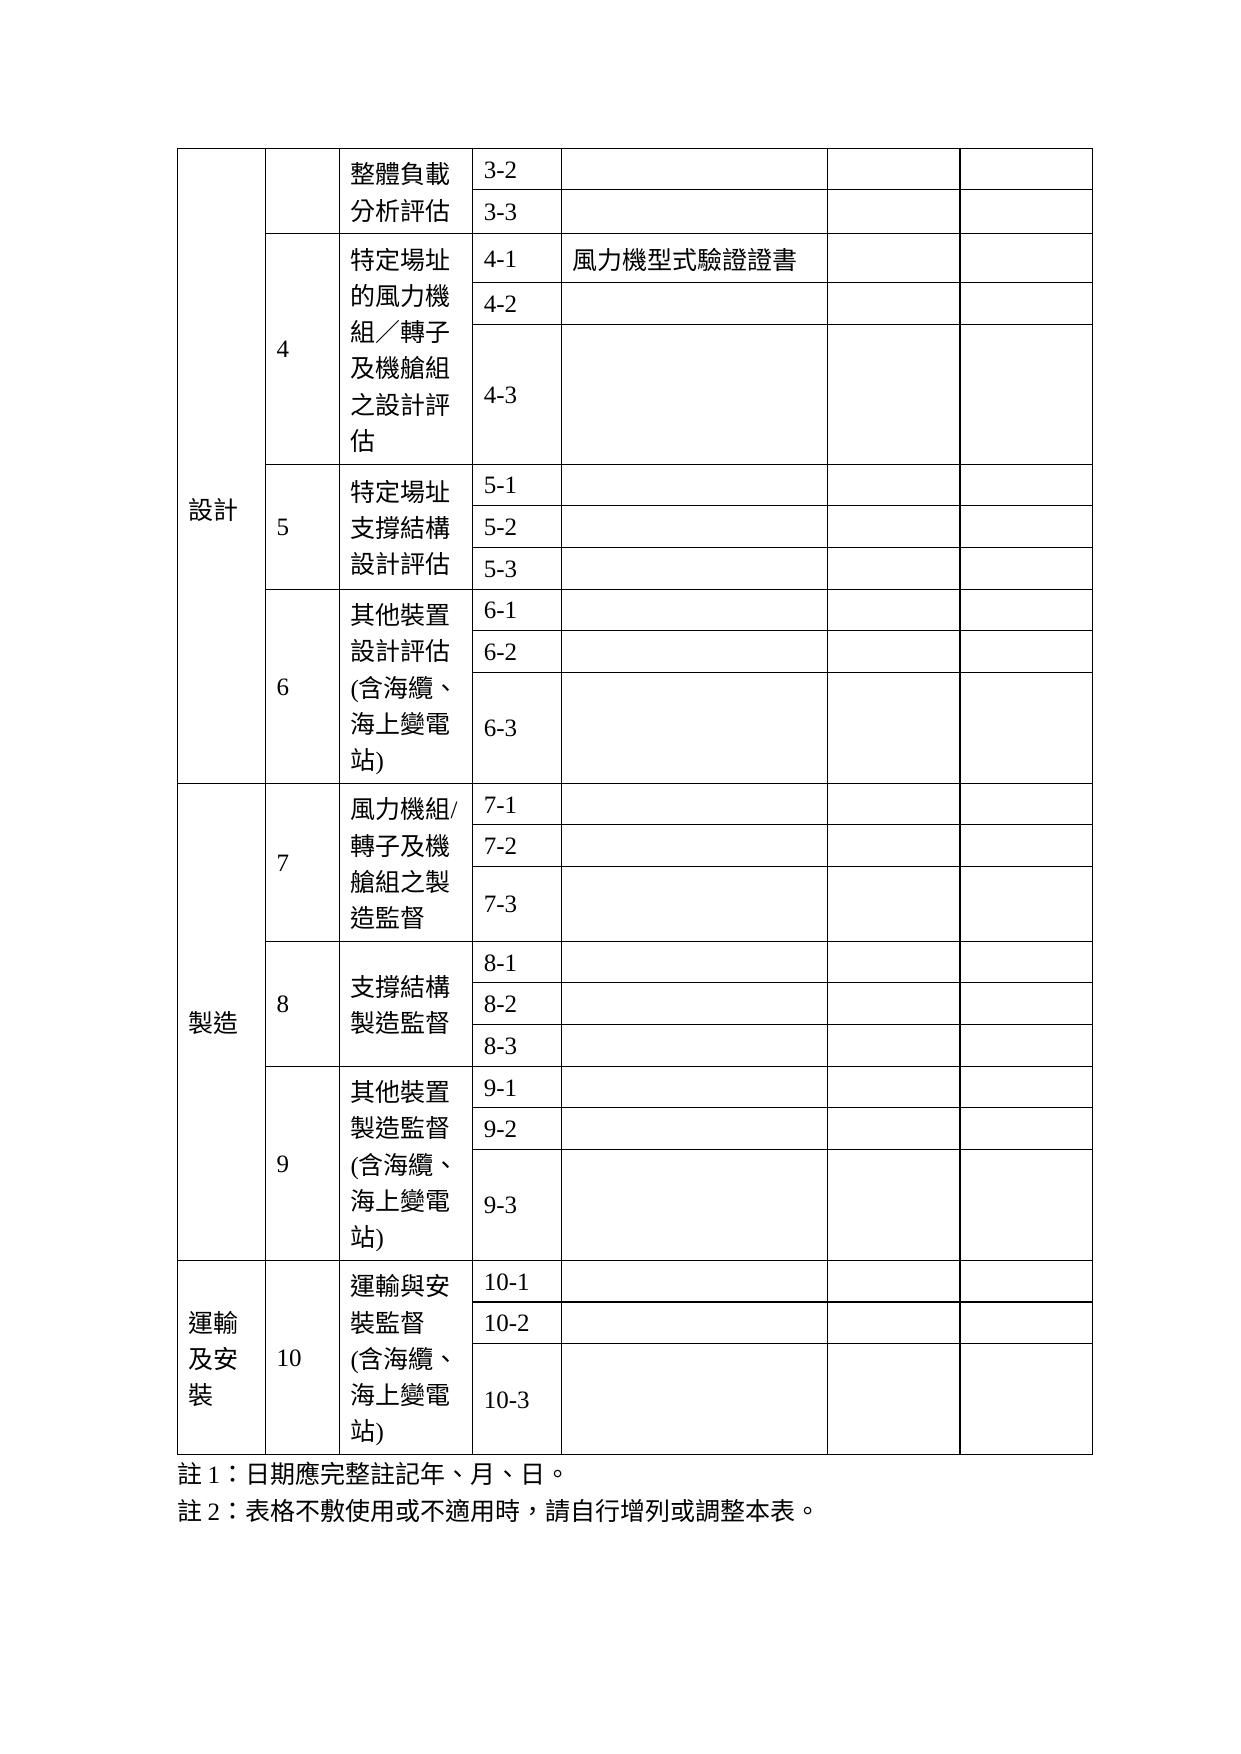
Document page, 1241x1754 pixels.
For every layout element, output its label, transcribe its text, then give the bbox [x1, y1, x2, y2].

table_cell [562, 1108, 827, 1149]
table_cell [266, 149, 339, 233]
table_cell [961, 1025, 1092, 1066]
table_cell 設計 [178, 149, 265, 783]
table_cell 4-2 [473, 283, 561, 324]
table_cell [562, 983, 827, 1024]
table_cell [828, 506, 959, 547]
table_cell 8-3 [473, 1025, 561, 1066]
table_cell 特定場址支撐結構設計評估 [340, 465, 472, 588]
table_cell 4-1 [473, 234, 561, 282]
table_cell [961, 548, 1092, 588]
table_cell [828, 1108, 959, 1149]
table_cell 5-2 [473, 506, 561, 547]
table_cell [828, 631, 959, 672]
table_cell [828, 283, 959, 324]
table_cell 7-2 [473, 825, 561, 866]
table_cell 6-1 [473, 590, 561, 630]
table_cell [961, 784, 1092, 824]
table_cell [828, 1025, 959, 1066]
table_cell [828, 1150, 959, 1260]
table_cell [562, 465, 827, 505]
table_cell 9-1 [473, 1067, 561, 1107]
table_cell [828, 1067, 959, 1107]
text 註2：表格不敷使用或不適用時，請自行增列或調整本表。 [177, 1491, 1092, 1527]
table_cell 9-2 [473, 1108, 561, 1149]
table_cell 8 [266, 942, 339, 1066]
table_cell 10-2 [473, 1303, 561, 1343]
table_cell 9-3 [473, 1150, 561, 1260]
table_cell [828, 234, 959, 282]
table_cell [828, 465, 959, 505]
table_cell [961, 506, 1092, 547]
table_cell 3-2 [473, 149, 561, 189]
table_cell [562, 506, 827, 547]
table_cell [961, 1067, 1092, 1107]
table_cell 9 [266, 1067, 339, 1260]
table_cell 製造 [178, 784, 265, 1260]
table_cell [562, 190, 827, 233]
table_cell 運輸與安裝監督 (含海纜、海上變電站) [340, 1261, 472, 1454]
table_cell [562, 784, 827, 824]
table_cell 支撐結構製造監督 [340, 942, 472, 1066]
table_cell [961, 631, 1092, 672]
table_cell [961, 325, 1092, 463]
table_cell [828, 1261, 959, 1301]
table_cell [562, 1150, 827, 1260]
table_cell [961, 825, 1092, 866]
table_cell [562, 283, 827, 324]
table_cell [828, 590, 959, 630]
table_cell 5-3 [473, 548, 561, 588]
table_cell [562, 1261, 827, 1301]
table_cell [961, 1344, 1092, 1454]
table_cell 5-1 [473, 465, 561, 505]
table_cell [562, 548, 827, 588]
table_cell 8-2 [473, 983, 561, 1024]
table_cell [828, 673, 959, 783]
table_cell 風力機型式驗證證書 [562, 234, 827, 282]
table_cell 其他裝置製造監督 (含海纜、海上變電站) [340, 1067, 472, 1260]
table_cell [562, 1067, 827, 1107]
table_cell [828, 784, 959, 824]
table_cell [828, 149, 959, 189]
table_cell [562, 325, 827, 463]
table_cell [961, 590, 1092, 630]
table_cell [562, 1344, 827, 1454]
table_cell [961, 190, 1092, 233]
table_cell 特定場址的風力機組／轉子及機艙組之設計評估 [340, 234, 472, 463]
table_cell 風力機組/轉子及機艙組之製造監督 [340, 784, 472, 941]
table_cell [961, 983, 1092, 1024]
table_cell [562, 825, 827, 866]
table_cell [562, 1025, 827, 1066]
table_cell [828, 1344, 959, 1454]
table_cell [961, 1150, 1092, 1260]
text 註1：日期應完整註記年、月、日。 [177, 1455, 1092, 1491]
table_cell 運輸及安裝 [178, 1261, 265, 1454]
table_cell [961, 673, 1092, 783]
table_cell [562, 867, 827, 941]
table_cell [562, 631, 827, 672]
table_cell [562, 1303, 827, 1343]
table_cell 6-3 [473, 673, 561, 783]
table_cell [828, 325, 959, 463]
table_cell [961, 149, 1092, 189]
table_cell [828, 825, 959, 866]
table_cell [961, 1108, 1092, 1149]
table_cell 10-1 [473, 1261, 561, 1301]
table_cell 10-3 [473, 1344, 561, 1454]
table_cell [961, 1261, 1092, 1301]
table_cell 整體負載分析評估 [340, 149, 472, 233]
table_cell 6-2 [473, 631, 561, 672]
table_cell [828, 942, 959, 982]
table_cell 6 [266, 590, 339, 783]
table_cell 其他裝置設計評估 (含海纜、海上變電站) [340, 590, 472, 783]
table_cell [562, 149, 827, 189]
table_cell [961, 283, 1092, 324]
table_cell [828, 1303, 959, 1343]
table_cell [562, 942, 827, 982]
table_cell 10 [266, 1261, 339, 1454]
table_cell [828, 983, 959, 1024]
table_cell 7-1 [473, 784, 561, 824]
table_cell [961, 867, 1092, 941]
table_cell [828, 190, 959, 233]
table_cell 7-3 [473, 867, 561, 941]
table_cell 4 [266, 234, 339, 463]
table_cell [961, 465, 1092, 505]
table_cell 3-3 [473, 190, 561, 233]
table_cell [961, 234, 1092, 282]
table_cell [961, 1303, 1092, 1343]
table_cell [828, 548, 959, 588]
table_cell 8-1 [473, 942, 561, 982]
table_cell [562, 673, 827, 783]
table_cell [961, 942, 1092, 982]
table_cell [828, 867, 959, 941]
table_cell [562, 590, 827, 630]
table_cell 4-3 [473, 325, 561, 463]
table_cell 5 [266, 465, 339, 588]
table_cell 7 [266, 784, 339, 941]
